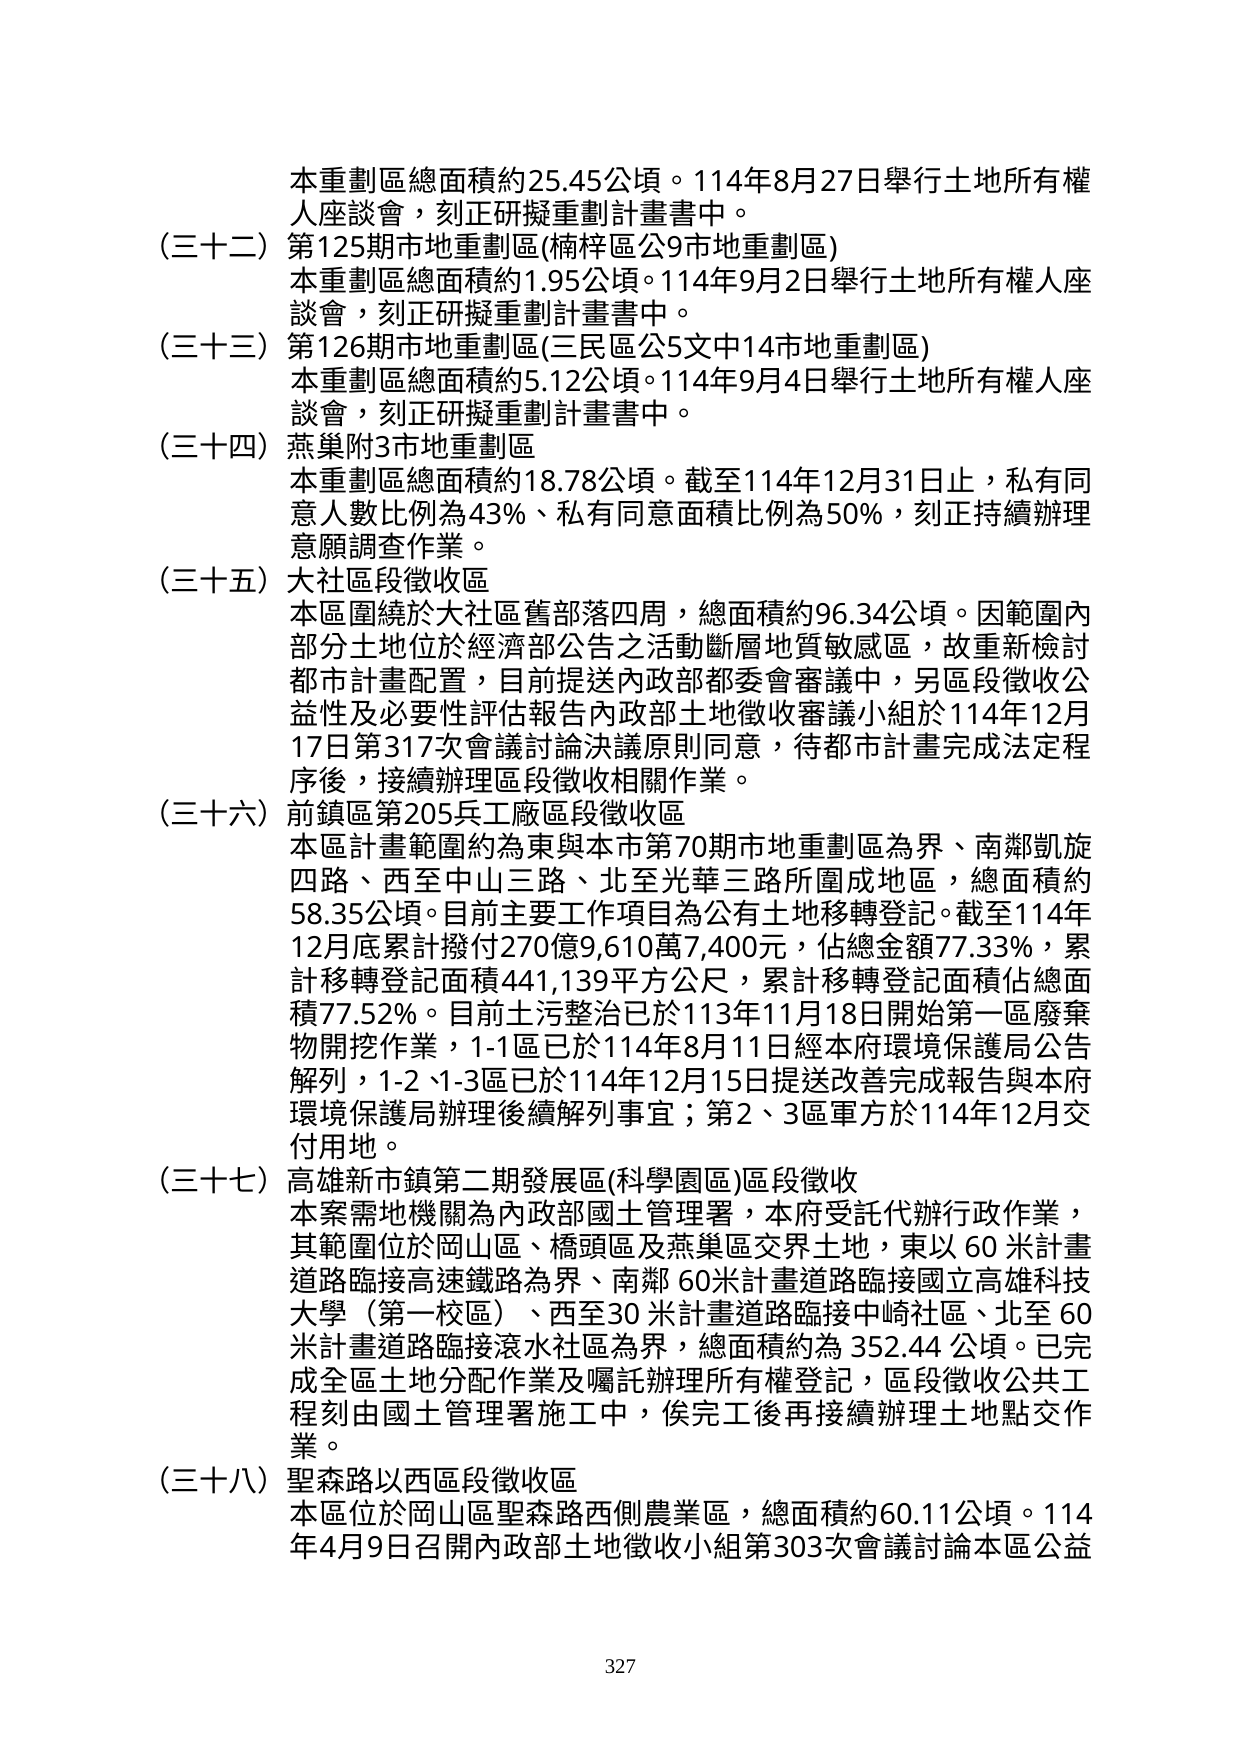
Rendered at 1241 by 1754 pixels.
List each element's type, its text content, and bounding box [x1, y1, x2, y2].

text 本重劃區總面積約18.78公頃。截至114年12月31日止，私有同意人數比例為43%、私有同意面積比例為50%，刻正持續辦理意願調查作業。 [289, 464, 1092, 564]
text 本重劃區總面積約25.45公頃。114年8月27日舉行土地所有權人座談會，刻正研擬重劃計畫書中。 [289, 164, 1092, 231]
text （三十七）高雄新市鎮第二期發展區(科學園區)區段徵收 [141, 1164, 1092, 1198]
text 本重劃區總面積約5.12公頃。114年9月4日舉行土地所有權人座談會，刻正研擬重劃計畫書中。 [290, 364, 1092, 431]
text （三十五）大社區段徵收區 [141, 564, 1092, 598]
text 本區圍繞於大社區舊部落四周，總面積約96.34公頃。因範圍內部分土地位於經濟部公告之活動斷層地質敏感區，故重新檢討都市計畫配置，目前提送內政部都委會審議中，另區段徵收公益性及必要性評估報告內政部土地徵收審議小組於114年12月17日第317次會議討論決議原則同意，待都市計畫完成法定程序後，接續辦理區段徵收相關作業。 [289, 598, 1092, 798]
text （三十六）前鎮區第205兵工廠區段徵收區 [141, 798, 1092, 831]
text （三十三）第126期市地重劃區(三民區公5文中14市地重劃區) [141, 331, 1092, 364]
text （三十八）聖森路以西區段徵收區 [141, 1464, 1092, 1498]
text 本重劃區總面積約1.95公頃。114年9月2日舉行土地所有權人座談會，刻正研擬重劃計畫書中。 [289, 264, 1092, 331]
text 本案需地機關為內政部國土管理署，本府受託代辦行政作業，其範圍位於岡山區、橋頭區及燕巢區交界土地，東以 60 米計畫道路臨接高速鐵路為界、南鄰 60米計畫道路臨接國立高雄科技大學（第一校區）、西至30 米計畫道路臨接中崎社區、北至 60 米計畫道路臨接滾水社區為界，總面積約為 352.44 公頃。已完成全區土地分配作業及囑託辦理所有權登記，區段徵收公共工程刻由國土管理署施工中，俟完工後再接續辦理土地點交作業。 [289, 1198, 1092, 1464]
text （三十四）燕巢附3市地重劃區 [141, 431, 1092, 464]
text 本區計畫範圍約為東與本市第70期市地重劃區為界、南鄰凱旋四路、西至中山三路、北至光華三路所圍成地區，總面積約58.35公頃。目前主要工作項目為公有土地移轉登記。截至114年12月底累計撥付270億9,610萬7,400元，佔總金額77.33%，累計移轉登記面積441,139平方公尺，累計移轉登記面積佔總面積77.52%。目前土污整治已於113年11月18日開始第一區廢棄物開挖作業，1-1區已於114年8月11日經本府環境保護局公告解列，1-2、1-3區已於114年12月15日提送改善完成報告與本府環境保護局辦理後續解列事宜；第2、3區軍方於114年12月交付用地。 [289, 831, 1092, 1164]
text 本區位於岡山區聖森路西側農業區，總面積約60.11公頃。114年4月9日召開內政部土地徵收小組第303次會議討論本區公益 [289, 1498, 1092, 1564]
text （三十二）第125期市地重劃區(楠梓區公9市地重劃區) [141, 231, 1092, 264]
